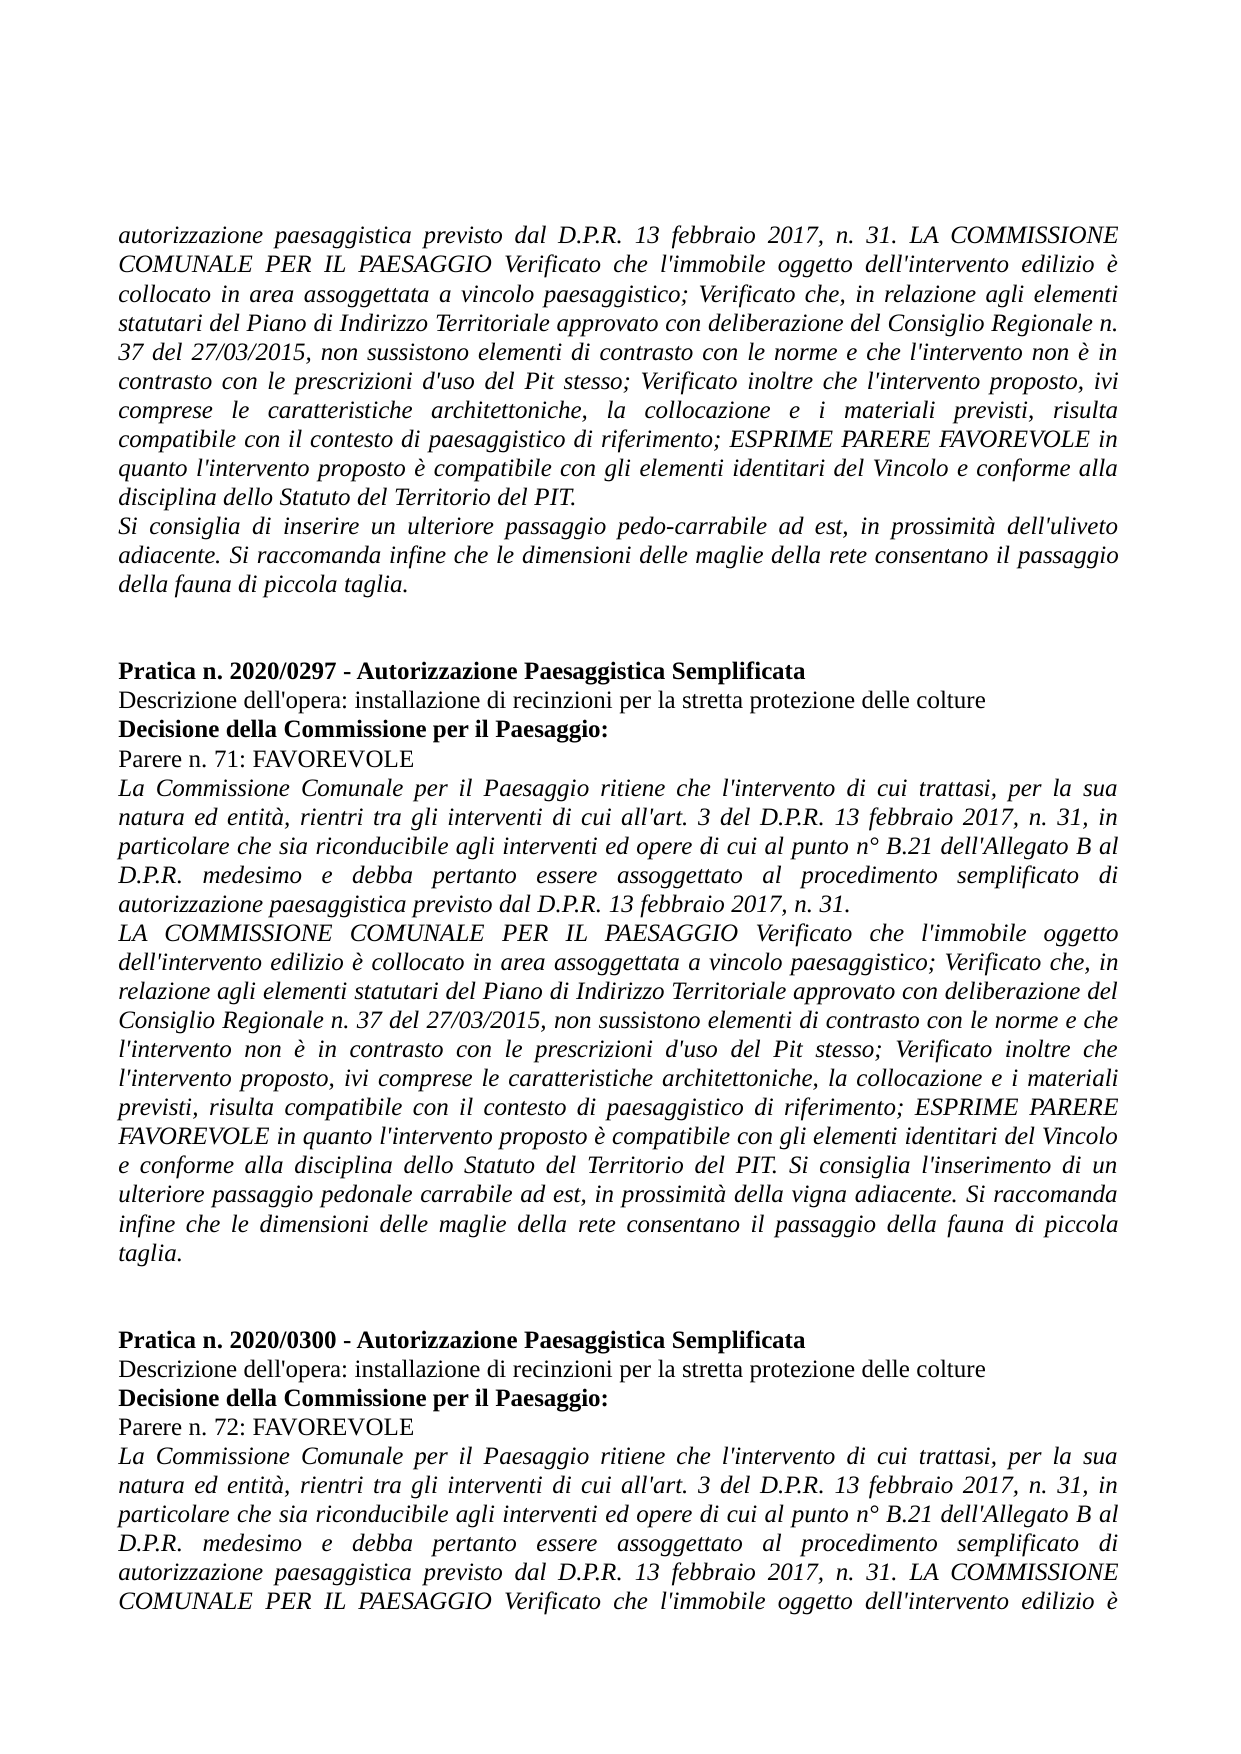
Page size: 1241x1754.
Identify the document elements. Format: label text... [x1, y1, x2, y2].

text Si consiglia di inserire un ulteriore passaggio pedo-carrabile ad est, in prossimità dell'uliveto adiacente. Si raccomanda infine che le dimensioni delle maglie della rete consentano il passaggio della fauna di piccola taglia. [118, 511, 1122, 598]
text Pratica n. 2020/0300 - Autorizzazione Paesaggistica Semplificata [118, 1325, 1122, 1354]
text Descrizione dell'opera: installazione di recinzioni per la stretta protezione delle colture [118, 1354, 1122, 1383]
text Pratica n. 2020/0297 - Autorizzazione Paesaggistica Semplificata [118, 656, 1122, 685]
text La Commissione Comunale per il Paesaggio ritiene che l'intervento di cui trattasi, per la sua natura ed entità, rientri tra gli interventi di cui all'art. 3 del D.P.R. 13 febbraio 2017, n. 31, in particolare che sia riconducibile agli interventi ed opere di cui al punto n° B.21 dell'Allegato B al D.P.R. medesimo e debba pertanto essere assoggettato al procedimento semplificato di autorizzazione paesaggistica previsto dal D.P.R. 13 febbraio 2017, n. 31. LA COMMISSIONE COMUNALE PER IL PAESAGGIO Verificato che l'immobile oggetto dell'intervento edilizio è [118, 1441, 1122, 1615]
text LA COMMISSIONE COMUNALE PER IL PAESAGGIO Verificato che l'immobile oggetto dell'intervento edilizio è collocato in area assoggettata a vincolo paesaggistico; Verificato che, in relazione agli elementi statutari del Piano di Indirizzo Territoriale approvato con deliberazione del Consiglio Regionale n. 37 del 27/03/2015, non sussistono elementi di contrasto con le norme e che l'intervento non è in contrasto con le prescrizioni d'uso del Pit stesso; Verificato inoltre che l'intervento proposto, ivi comprese le caratteristiche architettoniche, la collocazione e i materiali previsti, risulta compatibile con il contesto di paesaggistico di riferimento; ESPRIME PARERE FAVOREVOLE in quanto l'intervento proposto è compatibile con gli elementi identitari del Vincolo e conforme alla disciplina dello Statuto del Territorio del PIT. Si consiglia l'inserimento di un ulteriore passaggio pedonale carrabile ad est, in prossimità della vigna adiacente. Si raccomanda infine che le dimensioni delle maglie della rete consentano il passaggio della fauna di piccola taglia. [118, 918, 1122, 1267]
text autorizzazione paesaggistica previsto dal D.P.R. 13 febbraio 2017, n. 31. LA COMMISSIONE COMUNALE PER IL PAESAGGIO Verificato che l'immobile oggetto dell'intervento edilizio è collocato in area assoggettata a vincolo paesaggistico; Verificato che, in relazione agli elementi statutari del Piano di Indirizzo Territoriale approvato con deliberazione del Consiglio Regionale n. 37 del 27/03/2015, non sussistono elementi di contrasto con le norme e che l'intervento non è in contrasto con le prescrizioni d'uso del Pit stesso; Verificato inoltre che l'intervento proposto, ivi comprese le caratteristiche architettoniche, la collocazione e i materiali previsti, risulta compatibile con il contesto di paesaggistico di riferimento; ESPRIME PARERE FAVOREVOLE in quanto l'intervento proposto è compatibile con gli elementi identitari del Vincolo e conforme alla disciplina dello Statuto del Territorio del PIT. [118, 220, 1122, 511]
text La Commissione Comunale per il Paesaggio ritiene che l'intervento di cui trattasi, per la sua natura ed entità, rientri tra gli interventi di cui all'art. 3 del D.P.R. 13 febbraio 2017, n. 31, in particolare che sia riconducibile agli interventi ed opere di cui al punto n° B.21 dell'Allegato B al D.P.R. medesimo e debba pertanto essere assoggettato al procedimento semplificato di autorizzazione paesaggistica previsto dal D.P.R. 13 febbraio 2017, n. 31. [118, 772, 1122, 918]
text Decisione della Commissione per il Paesaggio: [118, 714, 1122, 743]
text Parere n. 71: FAVOREVOLE [118, 743, 1122, 772]
text Decisione della Commissione per il Paesaggio: [118, 1383, 1122, 1412]
text Parere n. 72: FAVOREVOLE [118, 1412, 1122, 1441]
text Descrizione dell'opera: installazione di recinzioni per la stretta protezione delle colture [118, 685, 1122, 714]
